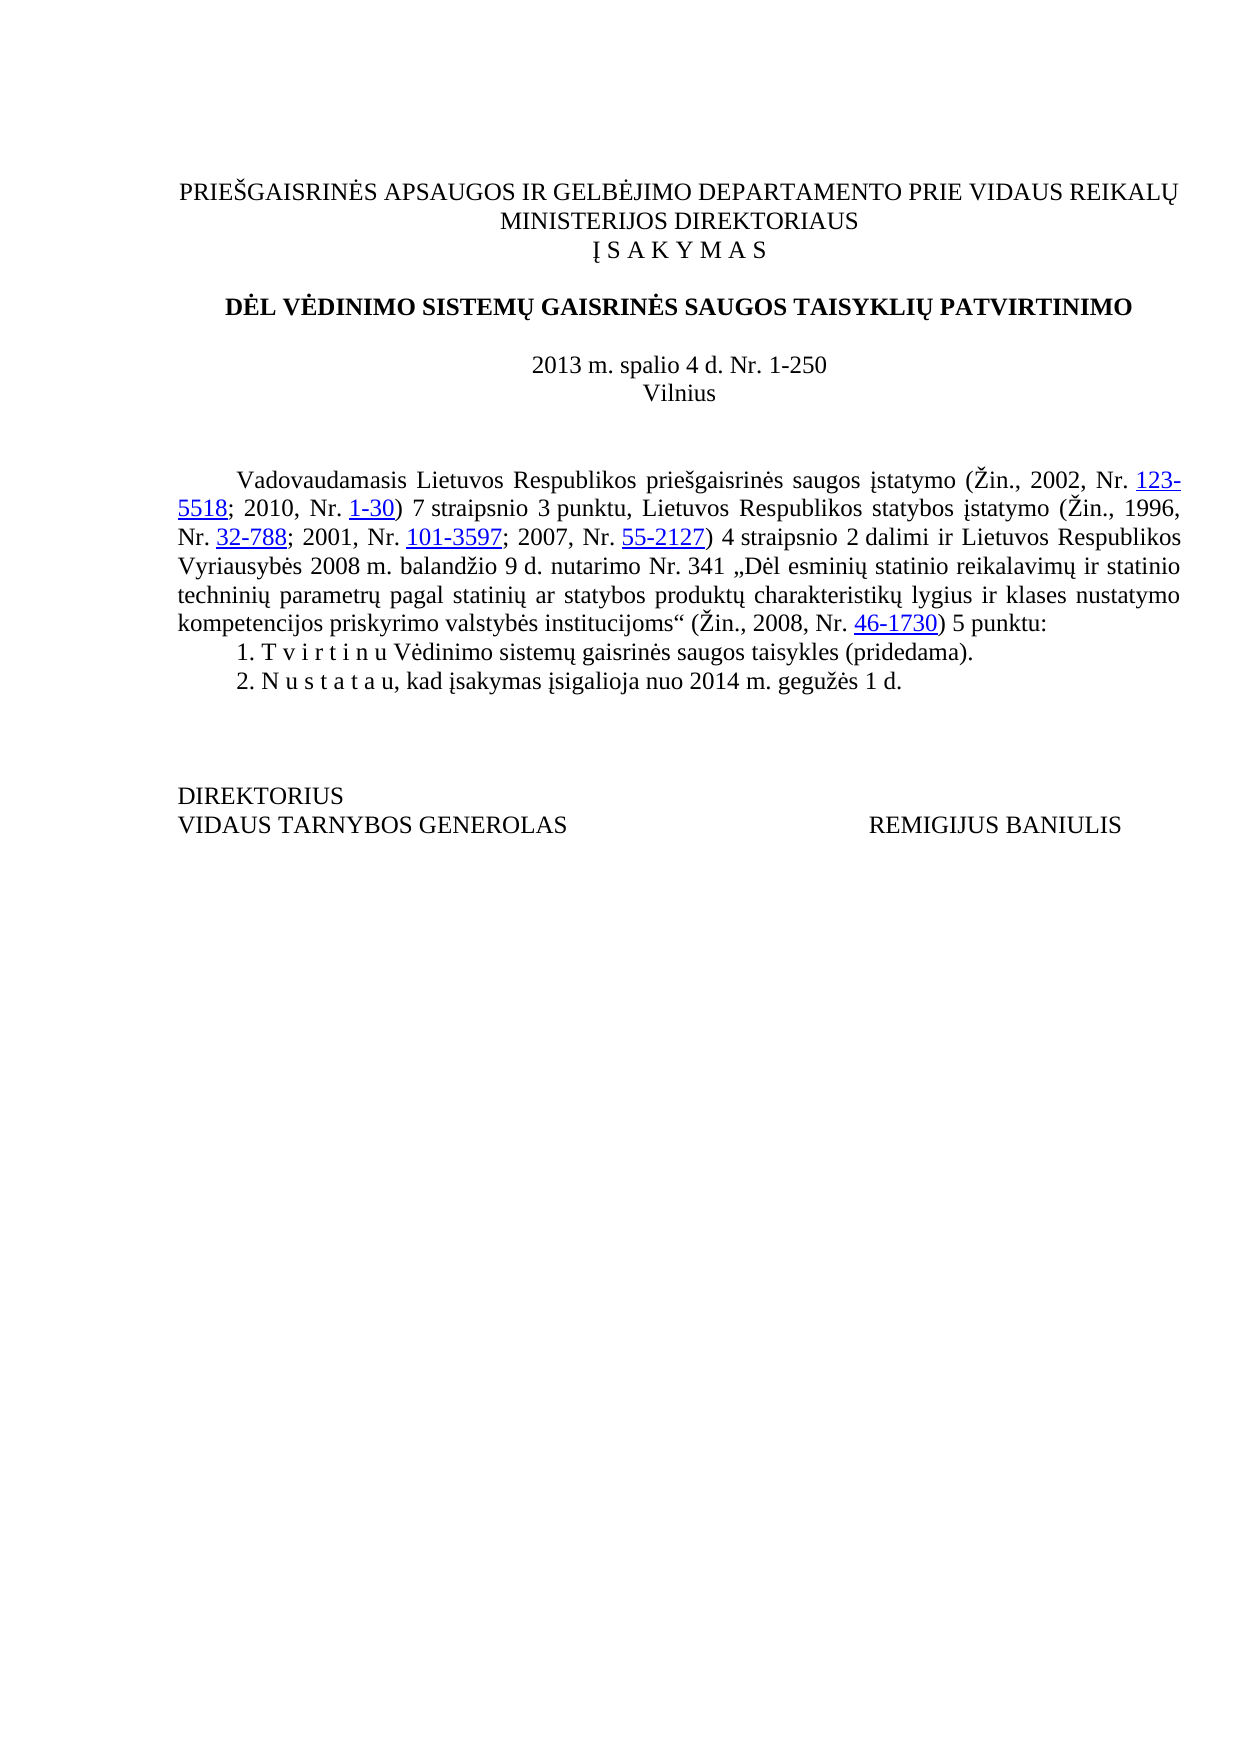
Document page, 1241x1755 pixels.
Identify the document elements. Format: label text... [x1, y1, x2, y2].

text 1. T v i r t i n u Vėdinimo sistemų gaisrinės saugos taisykles (pridedama). [177, 637, 1181, 666]
text Vadovaudamasis Lietuvos Respublikos priešgaisrinės saugos įstatymo (Žin., 2002, Nr. 123-5518; 2010, Nr. 1-30) 7 straipsnio 3 punktu, Lietuvos Respublikos statybos įstatymo (Žin., 1996, Nr. 32-788; 2001, Nr. 101-3597; 2007, Nr. 55-2127) 4 straipsnio 2 dalimi ir Lietuvos Respublikos Vyriausybės 2008 m. balandžio 9 d. nutarimo Nr. 341 „Dėl esminių statinio reikalavimų ir statinio techninių parametrų pagal statinių ar statybos produktų charakteristikų lygius ir klases nustatymo kompetencijos priskyrimo valstybės institucijoms“ (Žin., 2008, Nr. 46-1730) 5 punktu: [177, 465, 1181, 637]
text Į S A K Y M A S [177, 235, 1181, 263]
text 2. N u s t a t a u, kad įsakymas įsigalioja nuo 2014 m. gegužės 1 d. [177, 666, 1181, 695]
text PRIEŠGAISRINĖS APSAUGOS IR GELBĖJIMO DEPARTAMENTO PRIE VIDAUS REIKALŲ MINISTERIJOS DIREKTORIAUS [177, 177, 1181, 235]
text Vilnius [177, 378, 1181, 407]
text 2013 m. spalio 4 d. Nr. 1-250 [177, 350, 1181, 378]
text Direktorius [177, 781, 1181, 810]
text DĖL vėdinimo sistemų gaisrinės saugos taisyklių PATVIRTINIMO [177, 292, 1181, 321]
text vidaus tarnybos generolas Remigijus Baniulis [177, 810, 1181, 838]
